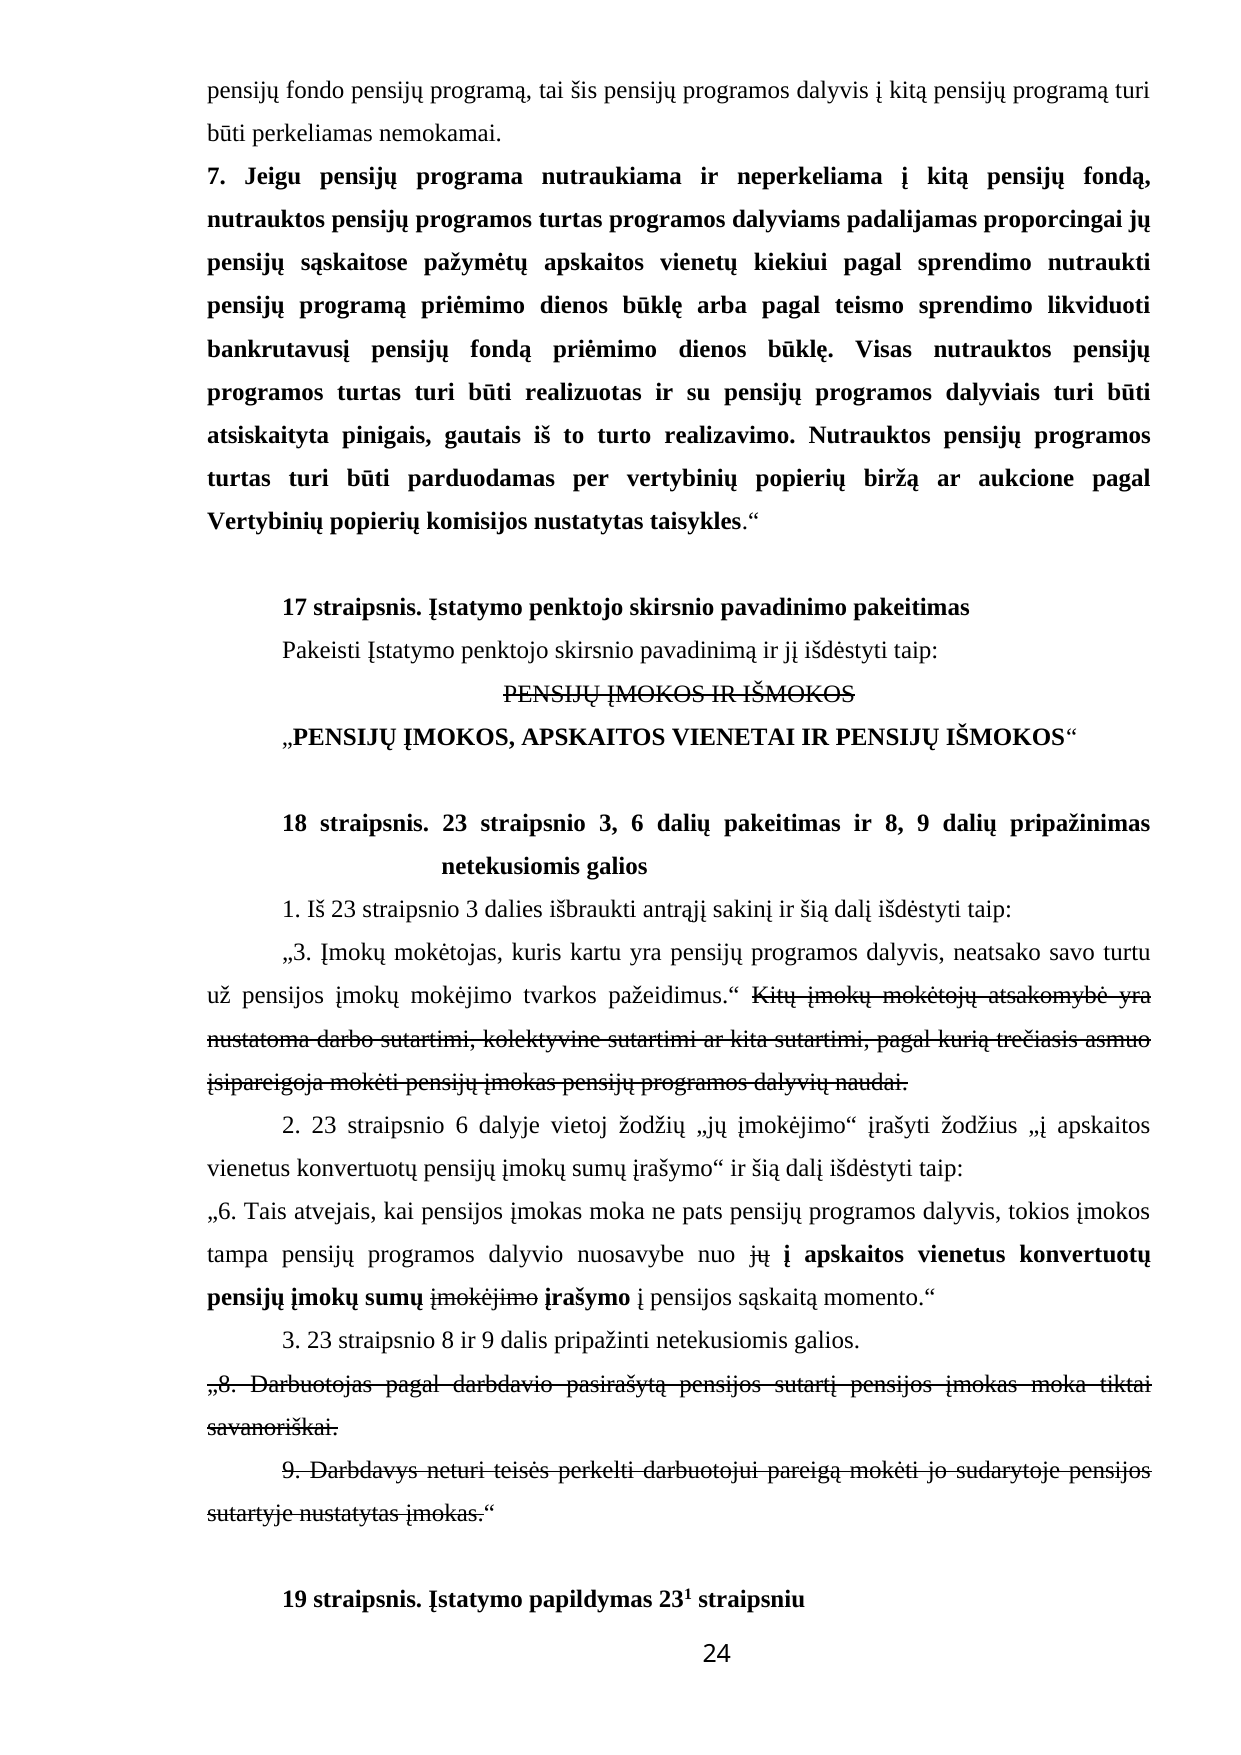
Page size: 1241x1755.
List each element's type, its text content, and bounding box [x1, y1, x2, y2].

text „3. Įmokų mokėtojas, kuris kartu yra pensijų programos dalyvis, neatsako savo turtu už pensijos įmokų mokėjimo tvarkos pažeidimus.“ Kitų įmokų mokėtojų atsakomybė yra nustatoma darbo sutartimi, kolektyvine sutartimi ar kita sutartimi, pagal kurią trečiasis asmuo įsipareigoja mokėti pensijų įmokas pensijų programos dalyvių naudai. [207, 937, 1152, 1096]
text 17 straipsnis. Įstatymo penktojo skirsnio pavadinimo pakeitimas [207, 592, 1152, 621]
text Pakeisti Įstatymo penktojo skirsnio pavadinimą ir jį išdėstyti taip: [207, 636, 1152, 664]
text 19 straipsnis. Įstatymo papildymas 231 straipsniu [207, 1584, 1152, 1613]
text „8. Darbuotojas pagal darbdavio pasirašytą pensijos sutartį pensijos įmokas moka tiktai savanoriškai. [207, 1369, 1152, 1384]
text „8. Darbuotojas pagal darbdavio pasirašytą pensijos sutartį pensijos įmokas moka tiktai savanoriškai. [207, 1386, 1152, 1441]
text 7. Jeigu pensijų programa nutraukiama ir neperkeliama į kitą pensijų fondą, nutrauktos pensijų programos turtas programos dalyviams padalijamas proporcingai jų pensijų sąskaitose pažymėtų apskaitos vienetų kiekiui pagal sprendimo nutraukti pensijų programą priėmimo dienos būklę arba pagal teismo sprendimo likviduoti bankrutavusį pensijų fondą priėmimo dienos būklę. Visas nutrauktos pensijų programos turtas turi būti realizuotas ir su pensijų programos dalyviais turi būti atsiskaityta pinigais, gautais iš to turto realizavimo. Nutrauktos pensijų programos turtas turi būti parduodamas per vertybinių popierių biržą ar aukcione pagal Vertybinių popierių komisijos nustatytas taisykles.“ [207, 161, 1152, 535]
text 18 straipsnis. 23 straipsnio 3, 6 dalių pakeitimas ir 8, 9 dalių pripažinimas netekusiomis galios [282, 808, 1152, 880]
text „6. Tais atvejais, kai pensijos įmokas moka ne pats pensijų programos dalyvis, tokios įmokos tampa pensijų programos dalyvio nuosavybe nuo jų į apskaitos vienetus konvertuotų pensijų įmokų sumų įmokėjimo įrašymo į pensijos sąskaitą momento.“ [207, 1196, 1152, 1311]
subtitle Pensijų įmokos ir išmokos [207, 679, 1152, 707]
text pensijų fondo pensijų programą, tai šis pensijų programos dalyvis į kitą pensijų programą turi būti perkeliamas nemokamai. [207, 75, 1151, 147]
text „Pensijų įmokos, APSKAITOS VIENETAI ir PENSIJų išmokos“ [207, 722, 1152, 751]
text 3. 23 straipsnio 8 ir 9 dalis pripažinti netekusiomis galios. [207, 1326, 1152, 1354]
text 9. Darbdavys neturi teisės perkelti darbuotojui pareigą mokėti jo sudarytoje pensijos sutartyje nustatytas įmokas.“ [207, 1455, 1152, 1527]
text 1. Iš 23 straipsnio 3 dalies išbraukti antrąjį sakinį ir šią dalį išdėstyti taip: [207, 894, 1152, 923]
text 2. 23 straipsnio 6 dalyje vietoj žodžių „jų įmokėjimo“ įrašyti žodžius „į apskaitos vienetus konvertuotų pensijų įmokų sumų įrašymo“ ir šią dalį išdėstyti taip: [207, 1110, 1152, 1182]
